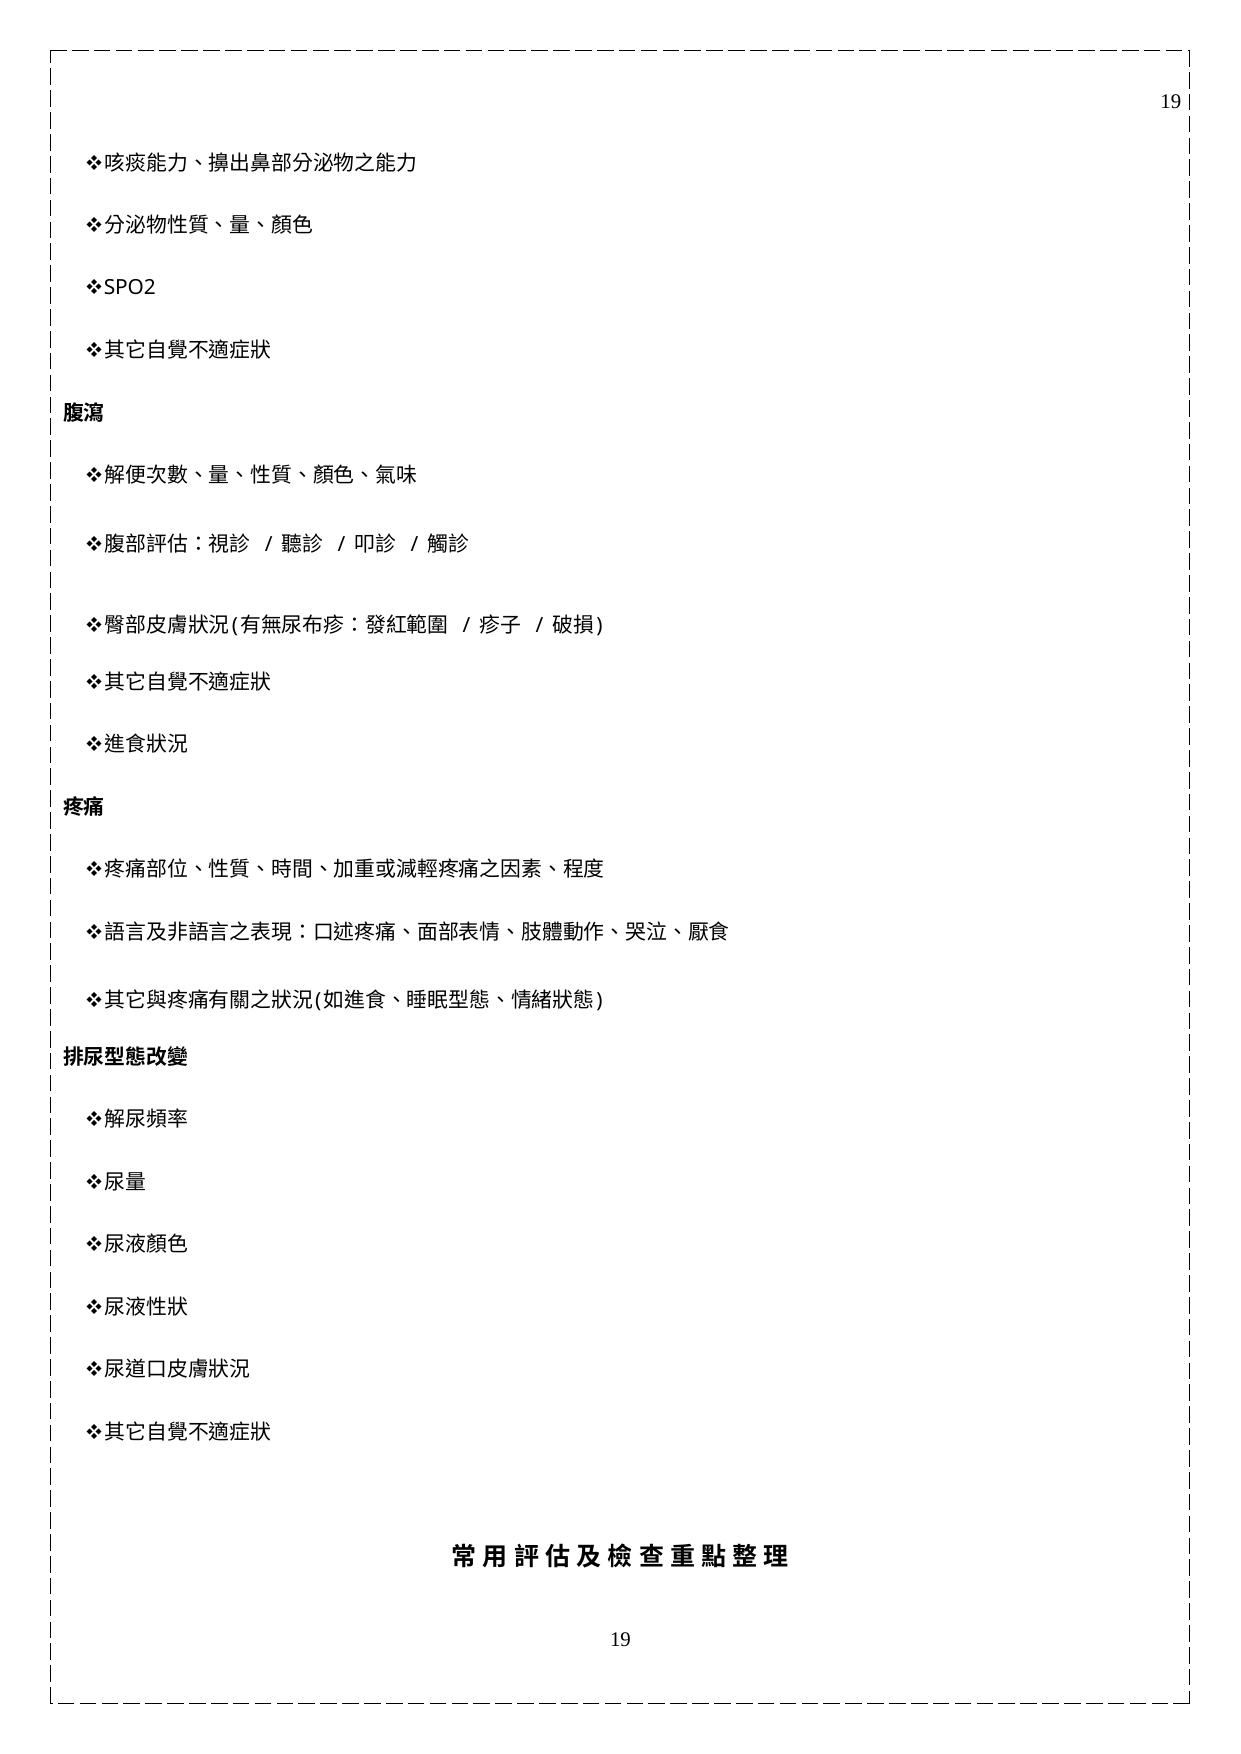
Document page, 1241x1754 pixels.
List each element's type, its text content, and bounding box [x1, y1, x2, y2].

text 語言及非語言之表現：口述疼痛、面部表情、肢體動作、哭泣、厭食 [82, 888, 1177, 951]
text 尿道口皮膚狀況 [82, 1326, 1177, 1388]
text 尿液性狀 [82, 1263, 1177, 1326]
text 其它自覺不適症狀 [82, 307, 1177, 369]
text 進食狀況 [82, 701, 1177, 763]
text 排尿型態改變 [63, 1013, 1177, 1076]
text 解便次數、量、性質、顏色、氣味 [82, 432, 1177, 494]
text SPO2 [82, 244, 1177, 307]
text 疼痛部位、性質、時間、加重或減輕疼痛之因素、程度 [82, 826, 1177, 888]
text 其它自覺不適症狀 [82, 638, 1177, 701]
text 臀部皮膚狀況(有無尿布疹：發紅範圍 / 疹子 / 破損) [82, 576, 1177, 638]
text 常用評估及檢查重點整理 [63, 1513, 1177, 1576]
text 咳痰能力、擤出鼻部分泌物之能力 [82, 119, 1177, 182]
text 尿量 [82, 1138, 1177, 1201]
text 分泌物性質、量、顏色 [82, 182, 1177, 244]
text 腹部評估：視診 / 聽診 / 叩診 / 觸診 [82, 494, 1177, 557]
text 腹瀉 [63, 369, 1177, 432]
text 尿液顏色 [82, 1201, 1177, 1263]
text 解尿頻率 [82, 1076, 1177, 1138]
text 其它與疼痛有關之狀況(如進食、睡眠型態、情緒狀態) [82, 951, 1177, 1013]
text 疼痛 [63, 763, 1177, 826]
text 其它自覺不適症狀 [82, 1388, 1177, 1451]
